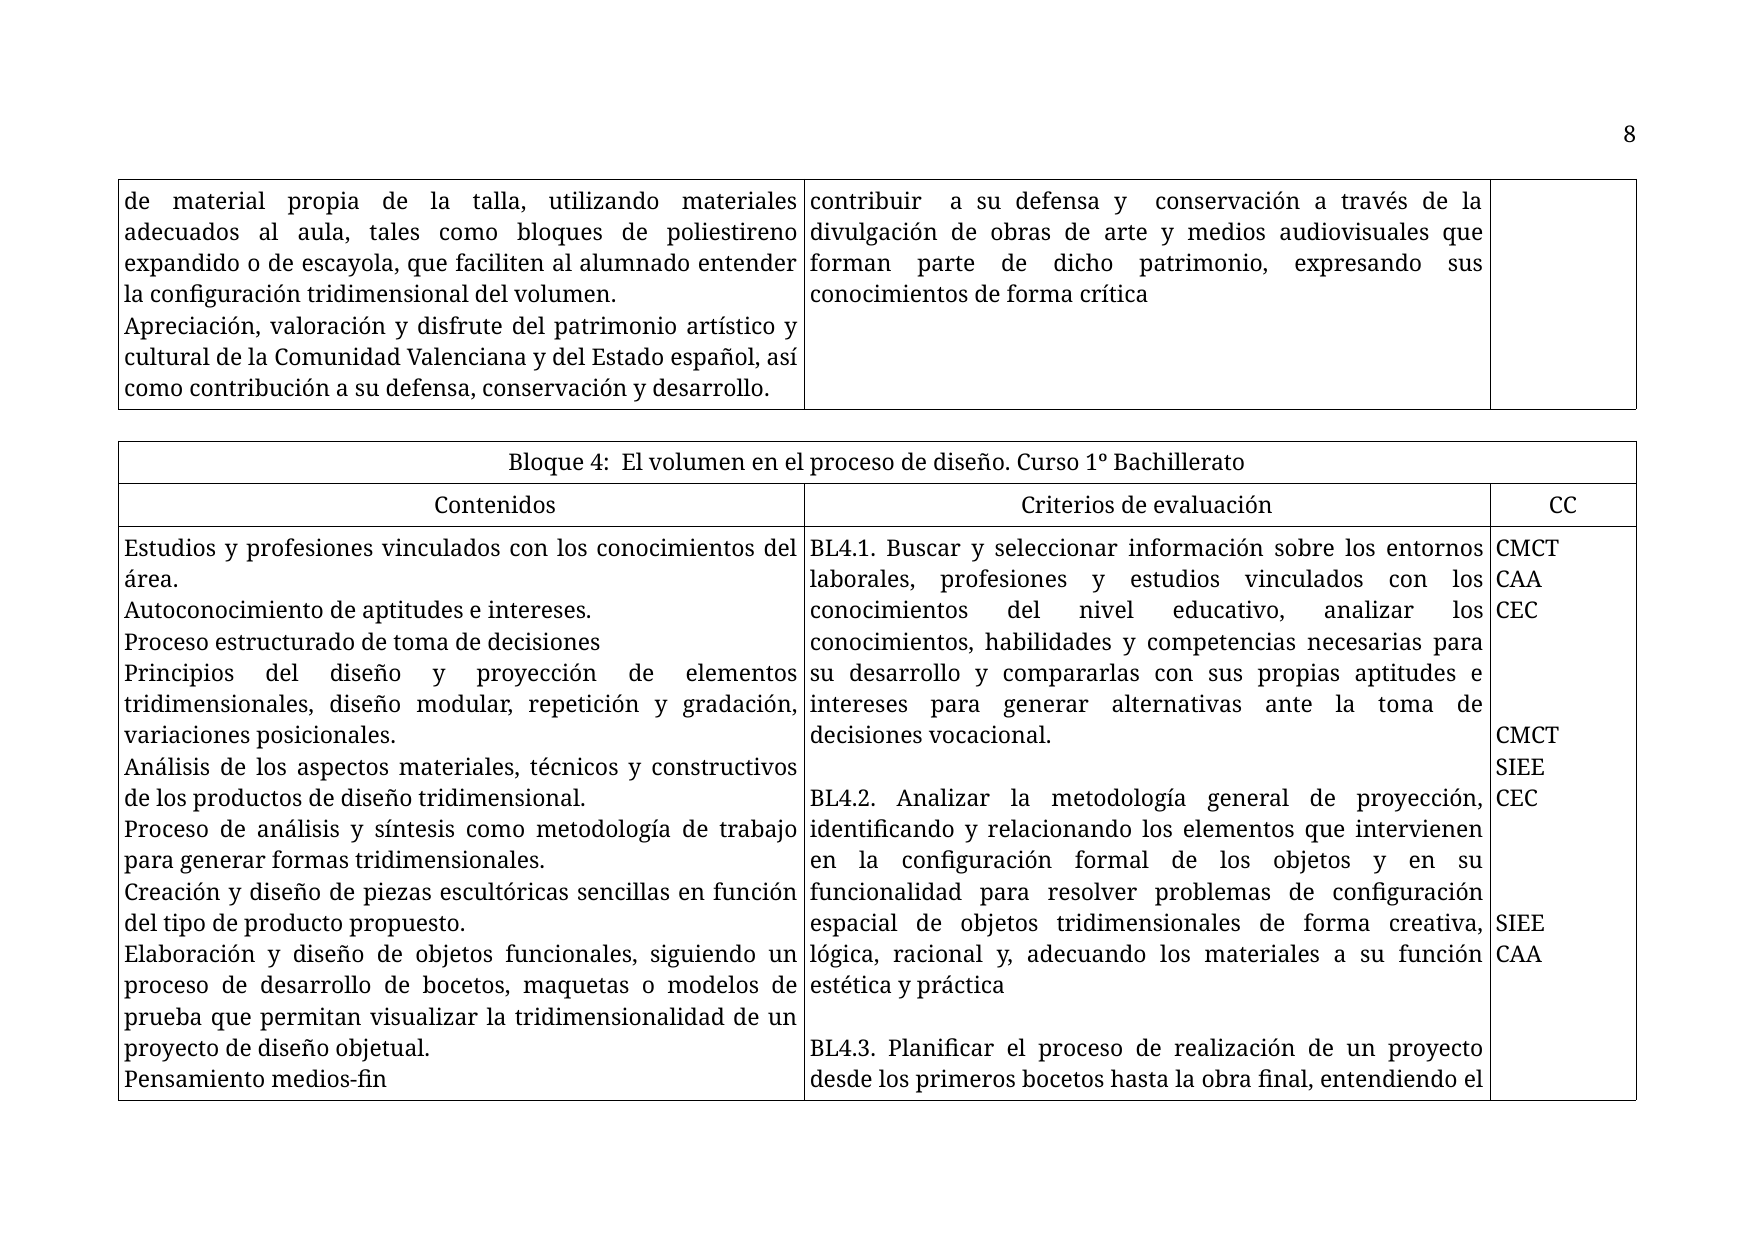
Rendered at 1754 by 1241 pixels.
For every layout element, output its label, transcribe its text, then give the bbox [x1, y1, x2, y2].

table_cell Contenidos [119, 484, 804, 526]
table_cell de material propia de la talla, utilizando materiales adecuados al aula, tales como bloques de poliestireno expandido o de escayola, que faciliten al alumnado entender la configuración tridimensional del volumen. Apreciación, valoración y disfrute del patrimonio artístico y cultural de la Comunidad Valenciana y del Estado español, así como contribución a su defensa, conservación y desarrollo. [119, 180, 804, 409]
table_cell CC [1491, 484, 1636, 526]
table_cell [1491, 180, 1636, 409]
table_cell CMCT CAA CEC CMCT SIEE CEC SIEE CAA [1491, 527, 1636, 1100]
table_cell Criterios de evaluación [805, 484, 1490, 526]
table_cell BL4.1. Buscar y seleccionar información sobre los entornos laborales, profesiones y estudios vinculados con los conocimientos del nivel educativo, analizar los conocimientos, habilidades y competencias necesarias para su desarrollo y compararlas con sus propias aptitudes e intereses para generar alternativas ante la toma de decisiones vocacional. BL4.2. Analizar la metodología general de proyección, identificando y relacionando los elementos que intervienen en la configuración formal de los objetos y en su funcionalidad para resolver problemas de configuración espacial de objetos tridimensionales de forma creativa, lógica, racional y, adecuando los materiales a su función estética y práctica BL4.3. Planificar el proceso de realización de un proyecto desde los primeros bocetos hasta la obra final, entendiendo el [805, 527, 1490, 1100]
table_cell Estudios y profesiones vinculados con los conocimientos del área. Autoconocimiento de aptitudes e intereses. Proceso estructurado de toma de decisiones Principios del diseño y proyección de elementos tridimensionales, diseño modular, repetición y gradación, variaciones posicionales. Análisis de los aspectos materiales, técnicos y constructivos de los productos de diseño tridimensional. Proceso de análisis y síntesis como metodología de trabajo para generar formas tridimensionales. Creación y diseño de piezas escultóricas sencillas en función del tipo de producto propuesto. Elaboración y diseño de objetos funcionales, siguiendo un proceso de desarrollo de bocetos, maquetas o modelos de prueba que permitan visualizar la tridimensionalidad de un proyecto de diseño objetual. Pensamiento medios-fin [119, 527, 804, 1100]
table_header Bloque 4: El volumen en el proceso de diseño. Curso 1º Bachillerato [119, 442, 1636, 483]
table_cell contribuir a su defensa y conservación a través de la divulgación de obras de arte y medios audiovisuales que forman parte de dicho patrimonio, expresando sus conocimientos de forma crítica [805, 180, 1490, 409]
